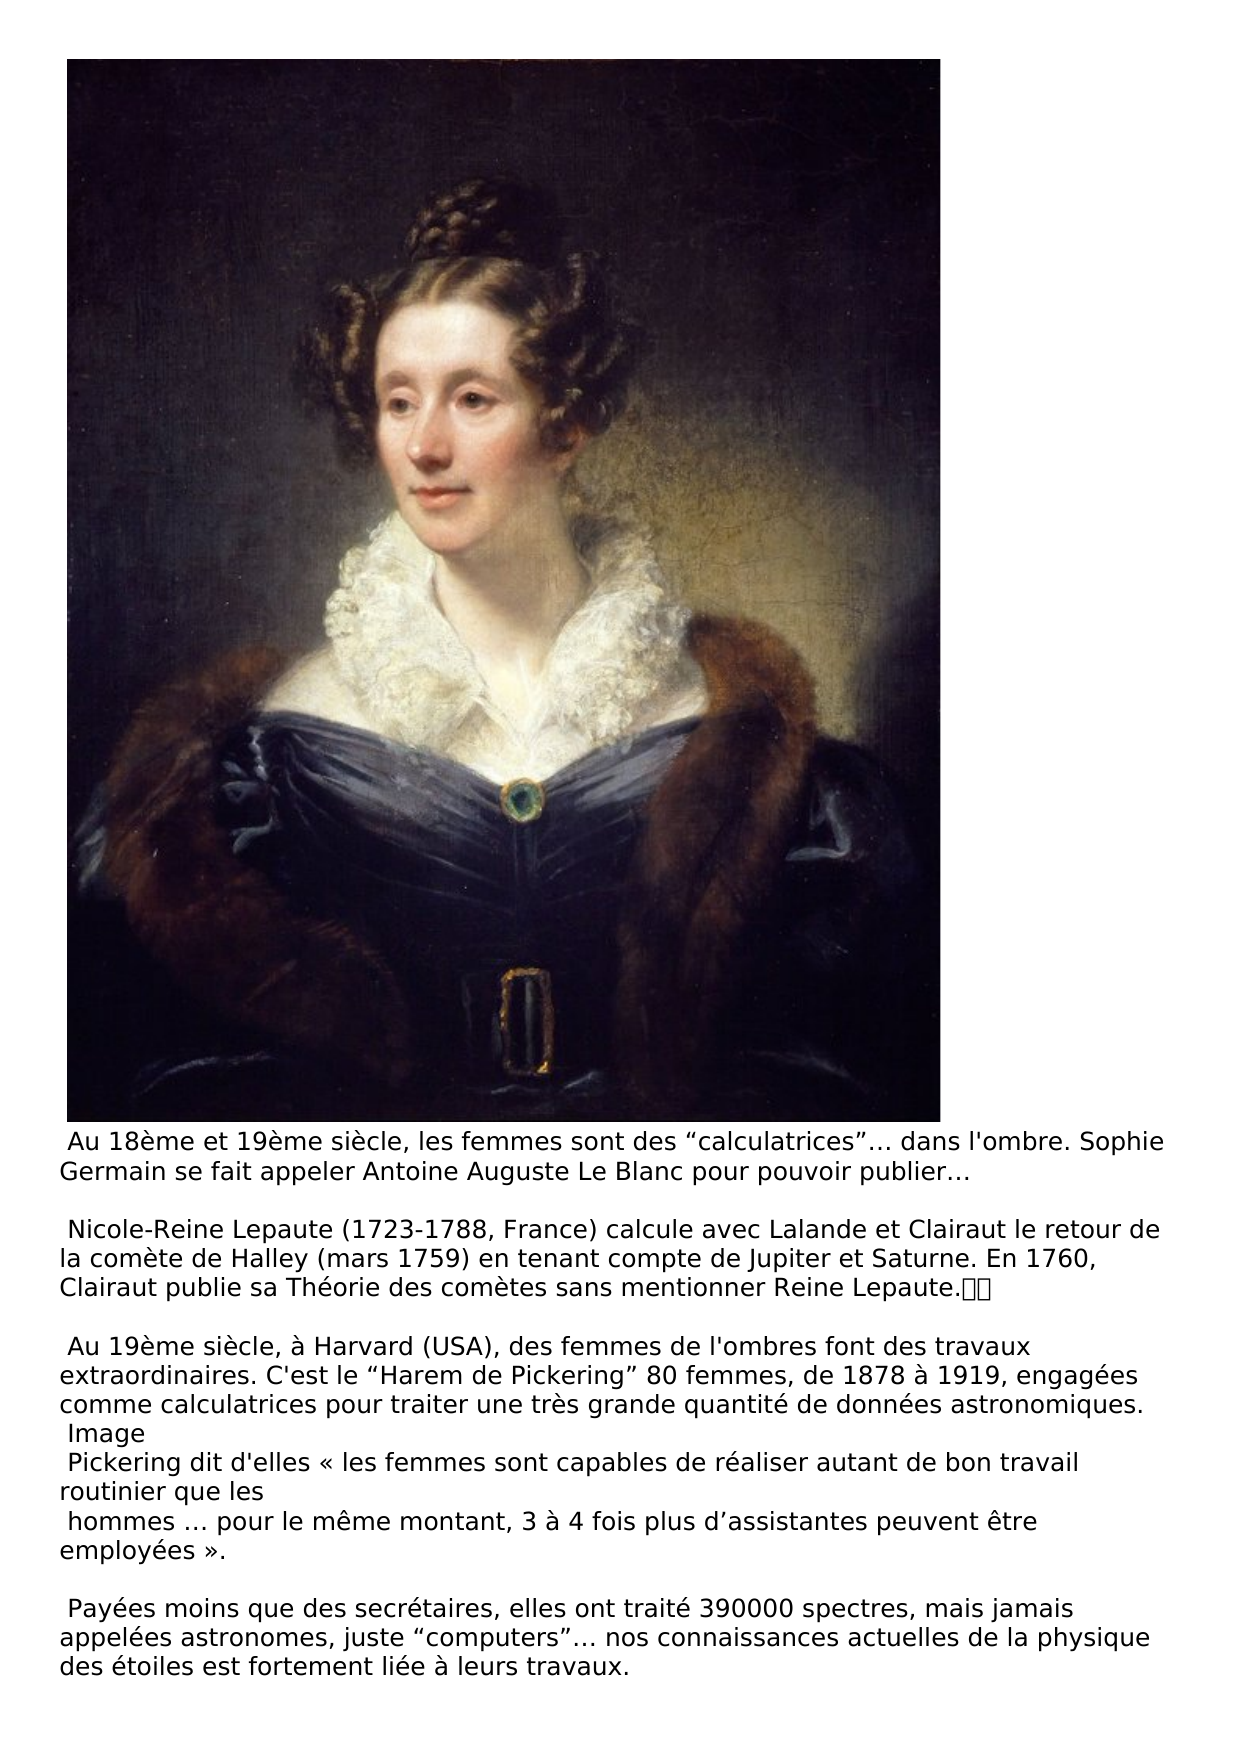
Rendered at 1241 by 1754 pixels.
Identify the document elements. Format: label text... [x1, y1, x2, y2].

text Au 18ème et 19ème siècle, les femmes sont des “calculatrices”… dans l'ombre. Sophie Germain se fait appeler Antoine Auguste Le Blanc pour pouvoir publier… Nicole-Reine Lepaute (1723-1788, France) calcule avec Lalande et Clairaut le retour de la comète de Halley (mars 1759) en tenant compte de Jupiter et Saturne. En 1760, Clairaut publie sa Théorie des comètes sans mentionner Reine Lepaute.🤦🤦 Au 19ème siècle, à Harvard (USA), des femmes de l'ombres font des travaux extraordinaires. C'est le “Harem de Pickering” 80 femmes, de 1878 à 1919, engagées comme calculatrices pour traiter une très grande quantité de données astronomiques. Image Pickering dit d'elles « les femmes sont capables de réaliser autant de bon travail routinier que les hommes … pour le même montant, 3 à 4 fois plus d’assistantes peuvent être employées ». Payées moins que des secrétaires, elles ont traité 390000 spectres, mais jamais appelées astronomes, juste “computers”… nos connaissances actuelles de la physique des étoiles est fortement liée à leurs travaux. [59, 59, 1181, 1682]
picture [67, 59, 941, 1122]
